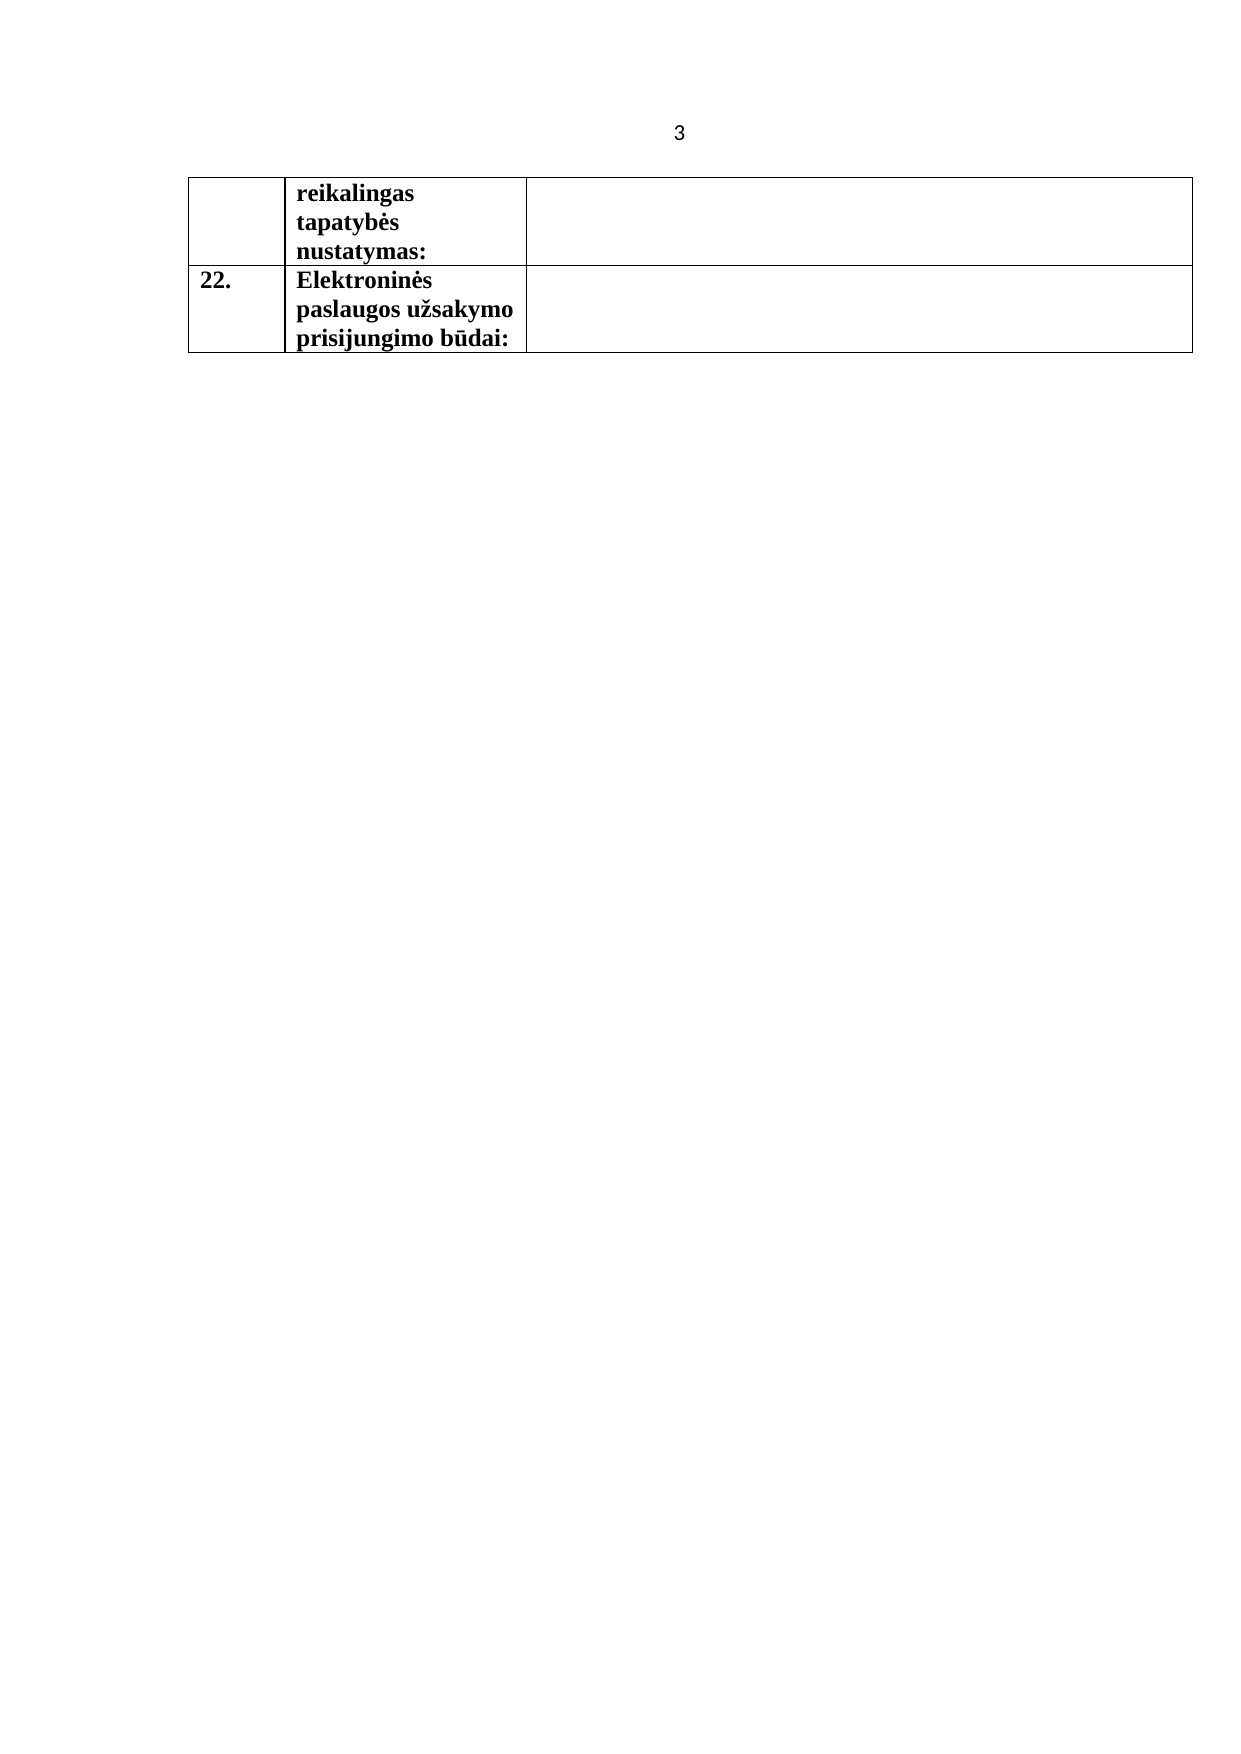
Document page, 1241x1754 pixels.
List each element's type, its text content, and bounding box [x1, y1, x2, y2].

table_cell 22. [189, 266, 284, 352]
table_cell [527, 178, 1192, 264]
table_cell [527, 266, 1192, 352]
table_cell reikalingas tapatybės nustatymas: [286, 178, 526, 264]
table_cell [189, 178, 284, 264]
table_cell Elektroninės paslaugos užsakymo prisijungimo būdai: [286, 266, 526, 352]
